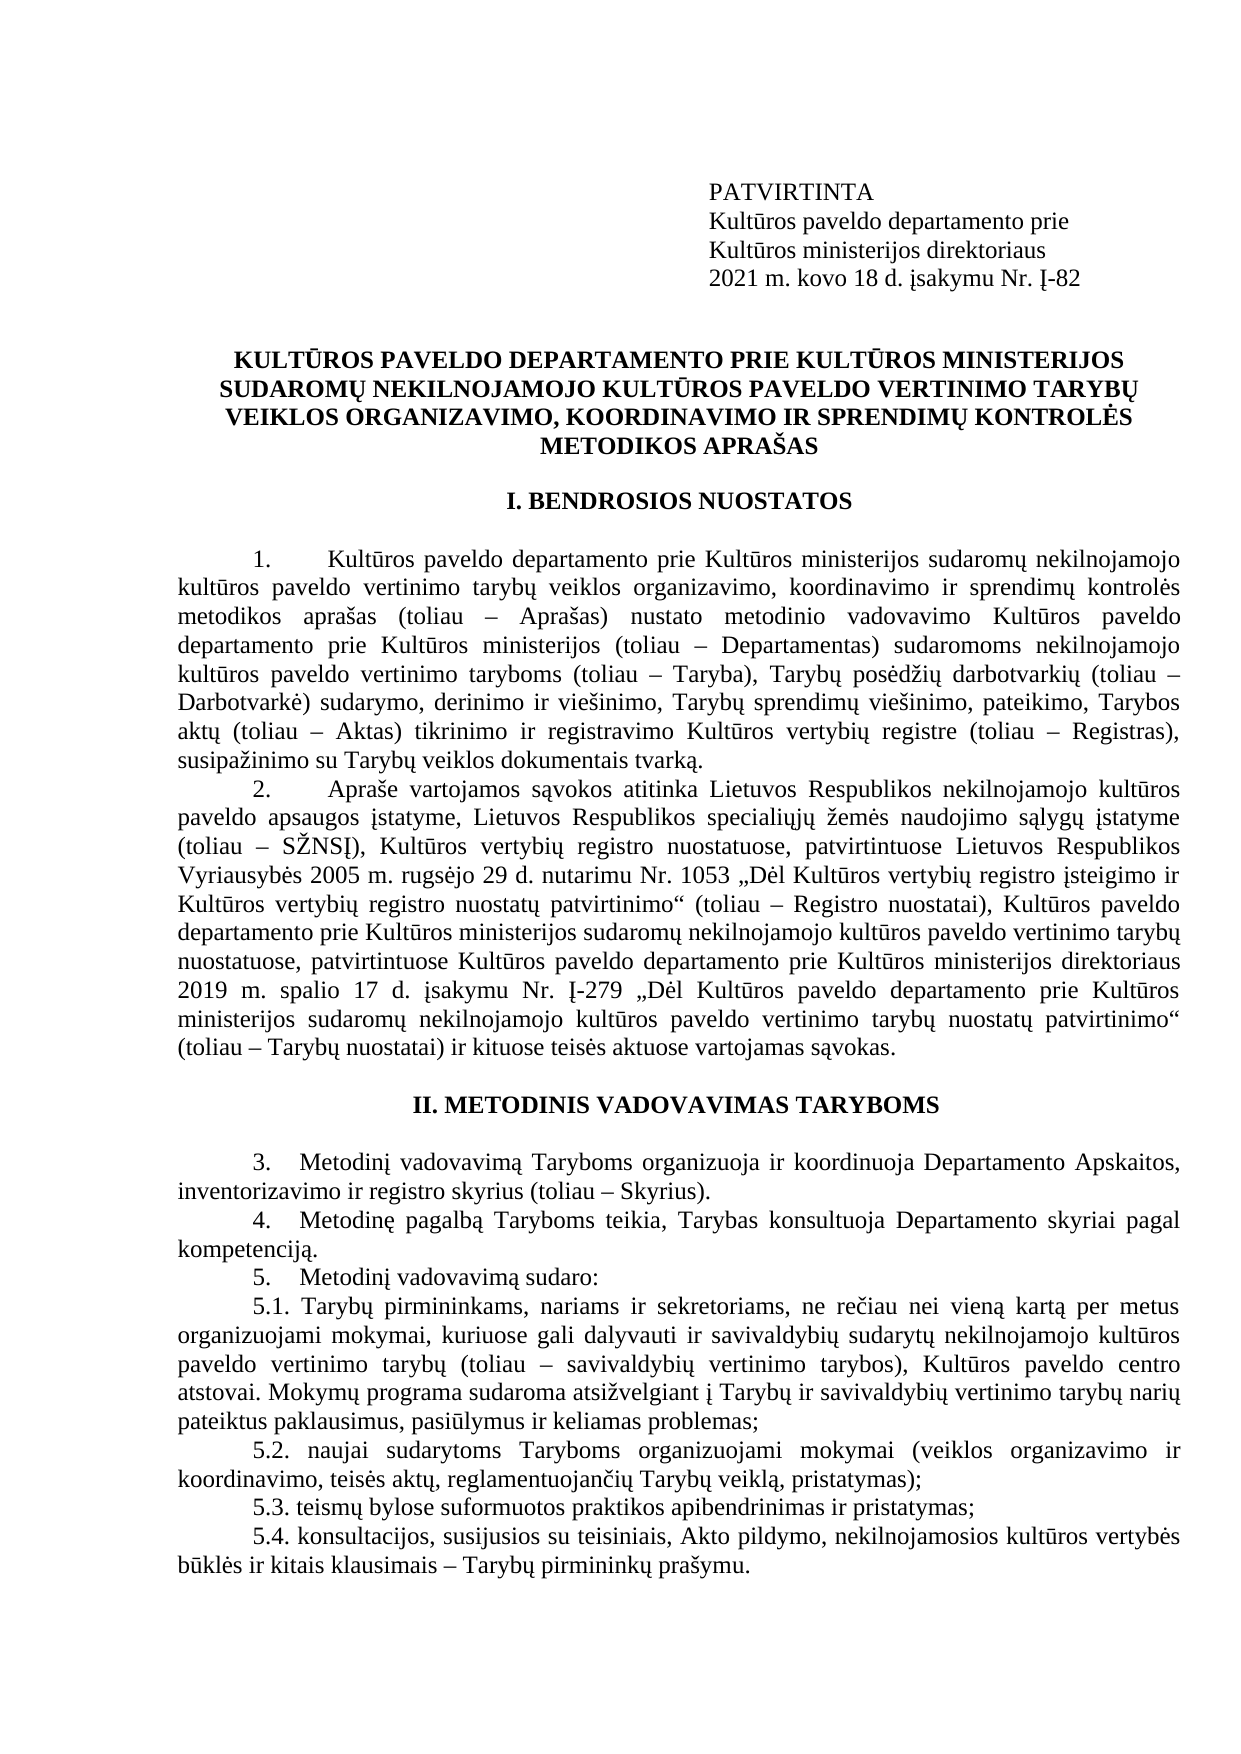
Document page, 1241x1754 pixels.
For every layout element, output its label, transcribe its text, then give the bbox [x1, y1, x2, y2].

text PATVIRTINTA [177, 177, 1181, 206]
text 5. Metodinį vadovavimą sudaro: [177, 1262, 1181, 1291]
text 2021 m. kovo 18 d. įsakymu Nr. Į-82 [177, 263, 1181, 292]
text 5.4. konsultacijos, susijusios su teisiniais, Akto pildymo, nekilnojamosios kultūros vertybės būklės ir kitais klausimais – Tarybų pirmininkų prašymu. [177, 1521, 1181, 1579]
text 1. Kultūros paveldo departamento prie Kultūros ministerijos sudaromų nekilnojamojo kultūros paveldo vertinimo tarybų veiklos organizavimo, koordinavimo ir sprendimų kontrolės metodikos aprašas (toliau – Aprašas) nustato metodinio vadovavimo Kultūros paveldo departamento prie Kultūros ministerijos (toliau – Departamentas) sudaromoms nekilnojamojo kultūros paveldo vertinimo taryboms (toliau – Taryba), Tarybų posėdžių darbotvarkių (toliau – Darbotvarkė) sudarymo, derinimo ir viešinimo, Tarybų sprendimų viešinimo, pateikimo, Tarybos aktų (toliau – Aktas) tikrinimo ir registravimo Kultūros vertybių registre (toliau – Registras), susipažinimo su Tarybų veiklos dokumentais tvarką. [177, 544, 1181, 774]
text 5.3. teismų bylose suformuotos praktikos apibendrinimas ir pristatymas; [177, 1492, 1181, 1521]
text II. METODINIS VADOVAVIMAS TARYBOMS [177, 1090, 1181, 1119]
text 2. Apraše vartojamos sąvokos atitinka Lietuvos Respublikos nekilnojamojo kultūros paveldo apsaugos įstatyme, Lietuvos Respublikos specialiųjų žemės naudojimo sąlygų įstatyme (toliau – SŽNSĮ), Kultūros vertybių registro nuostatuose, patvirtintuose Lietuvos Respublikos Vyriausybės 2005 m. rugsėjo 29 d. nutarimu Nr. 1053 „Dėl Kultūros vertybių registro įsteigimo ir Kultūros vertybių registro nuostatų patvirtinimo“ (toliau – Registro nuostatai), Kultūros paveldo departamento prie Kultūros ministerijos sudaromų nekilnojamojo kultūros paveldo vertinimo tarybų nuostatuose, patvirtintuose Kultūros paveldo departamento prie Kultūros ministerijos direktoriaus 2019 m. spalio 17 d. įsakymu Nr. Į-279 „Dėl Kultūros paveldo departamento prie Kultūros ministerijos sudaromų nekilnojamojo kultūros paveldo vertinimo tarybų nuostatų patvirtinimo“ (toliau – Tarybų nuostatai) ir kituose teisės aktuose vartojamas sąvokas. [177, 774, 1181, 1061]
text 5.1. Tarybų pirmininkams, nariams ir sekretoriams, ne rečiau nei vieną kartą per metus organizuojami mokymai, kuriuose gali dalyvauti ir savivaldybių sudarytų nekilnojamojo kultūros paveldo vertinimo tarybų (toliau – savivaldybių vertinimo tarybos), Kultūros paveldo centro atstovai. Mokymų programa sudaroma atsižvelgiant į Tarybų ir savivaldybių vertinimo tarybų narių pateiktus paklausimus, pasiūlymus ir keliamas problemas; [177, 1291, 1181, 1435]
text 3. Metodinį vadovavimą Taryboms organizuoja ir koordinuoja Departamento Apskaitos, inventorizavimo ir registro skyrius (toliau – Skyrius). [177, 1147, 1181, 1205]
text 4. Metodinę pagalbą Taryboms teikia, Tarybas konsultuoja Departamento skyriai pagal kompetenciją. [177, 1205, 1181, 1262]
text Kultūros paveldo departamento prie [177, 206, 1181, 235]
text I. BENDROSIOS NUOSTATOS [177, 486, 1181, 515]
text Kultūros paveldo departamento prie Kultūros ministerijos sUDAROMŲ nekilnojamojo kultūros paveldo vertinimo tarybų veiklos organizavimo, koordinavimo IR SPRENDIMŲ KONTROLĖS metodikos aprašas [177, 345, 1181, 460]
text Kultūros ministerijos direktoriaus [177, 235, 1181, 263]
text 5.2. naujai sudarytoms Taryboms organizuojami mokymai (veiklos organizavimo ir koordinavimo, teisės aktų, reglamentuojančių Tarybų veiklą, pristatymas); [177, 1435, 1181, 1492]
